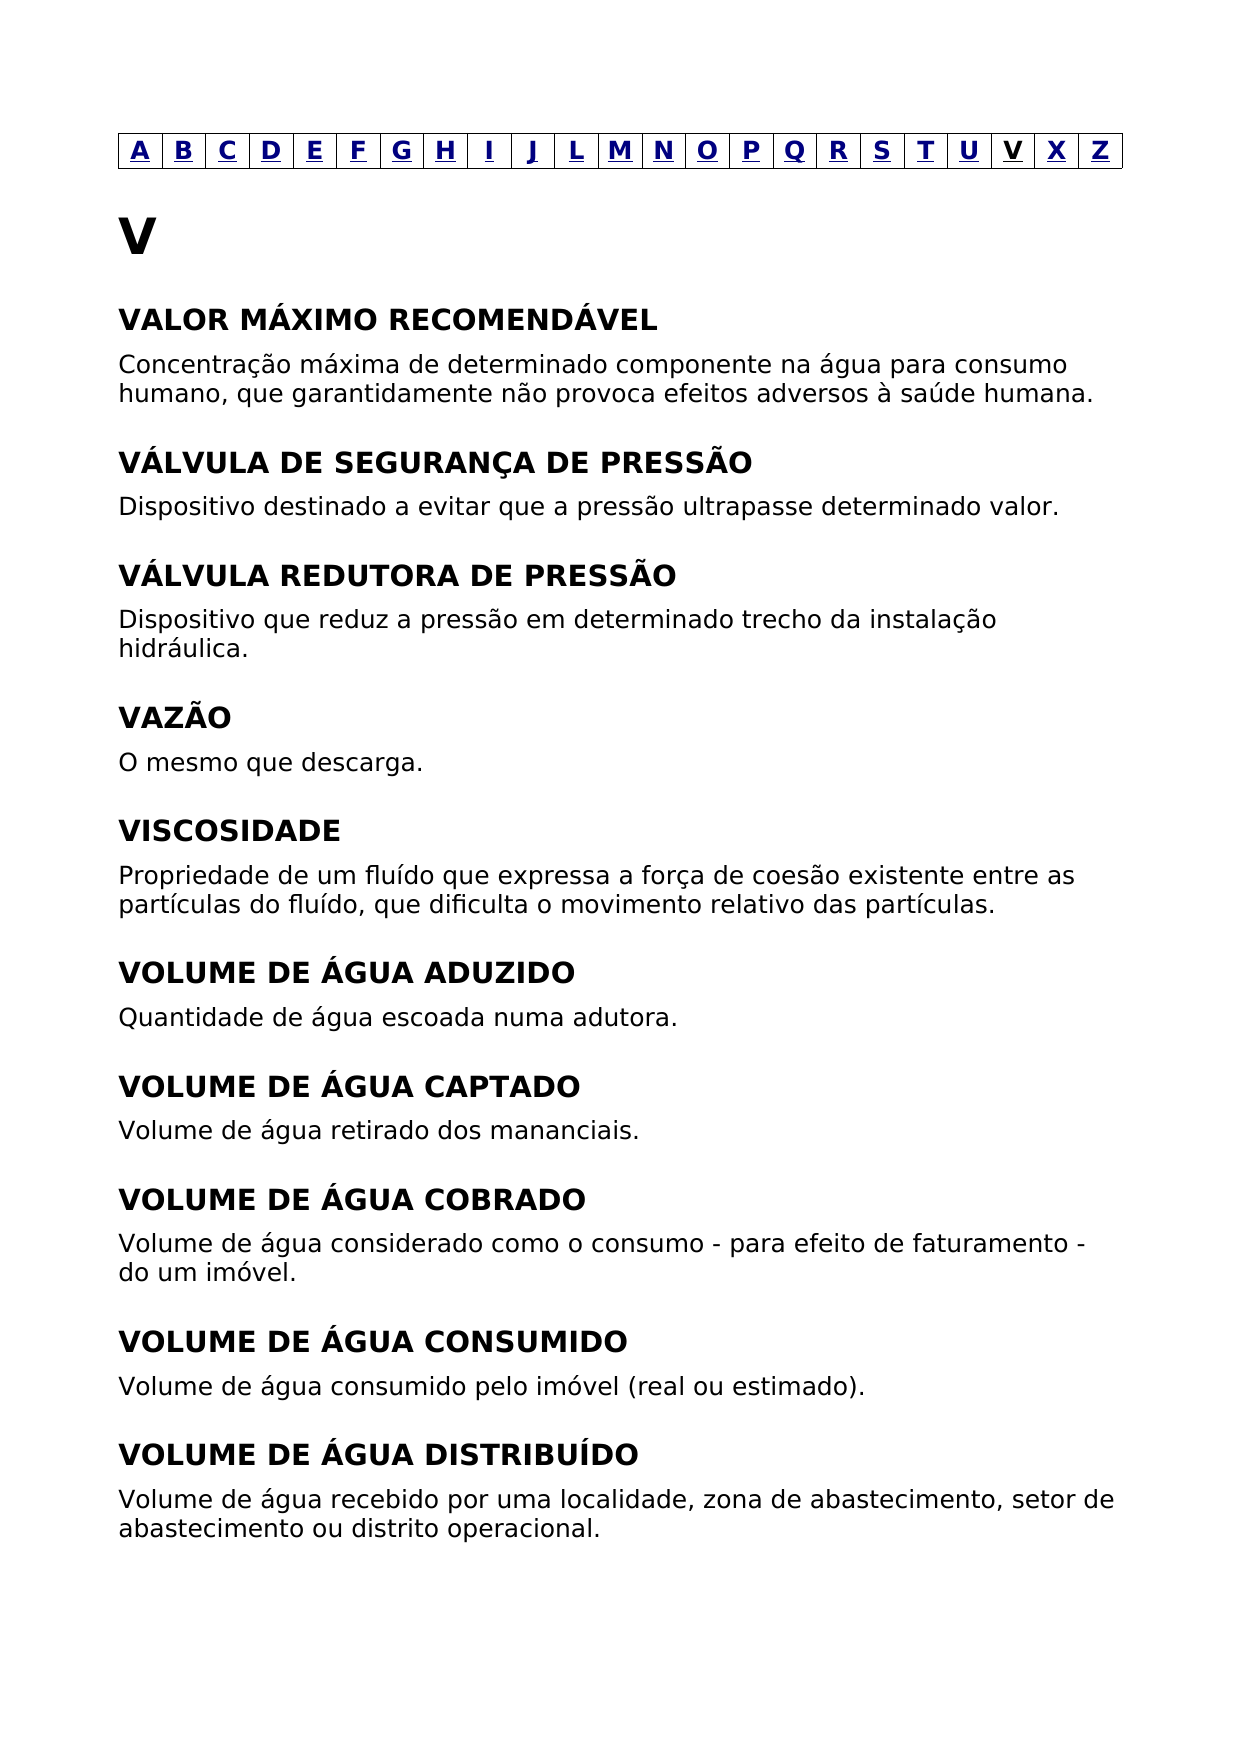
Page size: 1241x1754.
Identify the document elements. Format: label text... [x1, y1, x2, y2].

text Volume de água considerado como o consumo - para efeito de faturamento - do um imóvel. [118, 1229, 1122, 1288]
table_header S [861, 134, 904, 168]
table_header Z [1079, 134, 1122, 168]
table_header H [424, 134, 467, 168]
table_header L [555, 134, 598, 168]
table_header B [163, 134, 205, 168]
text Propriedade de um fluído que expressa a força de coesão existente entre as partículas do fluído, que dificulta o movimento relativo das partículas. [118, 861, 1122, 919]
table_header Q [774, 134, 816, 168]
text Volume de água consumido pelo imóvel (real ou estimado). [118, 1372, 1122, 1401]
subtitle VALOR MÁXIMO RECOMENDÁVEL [118, 304, 1122, 338]
text O mesmo que descarga. [118, 748, 1122, 777]
subtitle VISCOSIDADE [118, 814, 1122, 848]
table_header G [381, 134, 423, 168]
table_header M [599, 134, 642, 168]
subtitle VOLUME DE ÁGUA COBRADO [118, 1183, 1122, 1217]
table_header O [686, 134, 729, 168]
table_header F [337, 134, 380, 168]
table_header V [992, 134, 1034, 168]
table_header A [119, 134, 162, 168]
text Dispositivo destinado a evitar que a pressão ultrapasse determinado valor. [118, 492, 1122, 522]
table_header P [730, 134, 773, 168]
subtitle VÁLVULA REDUTORA DE PRESSÃO [118, 559, 1122, 593]
table_header I [468, 134, 511, 168]
text Dispositivo que reduz a pressão em determinado trecho da instalação hidráulica. [118, 606, 1122, 664]
text Volume de água retirado dos mananciais. [118, 1116, 1122, 1146]
table_header T [905, 134, 947, 168]
subtitle VÁLVULA DE SEGURANÇA DE PRESSÃO [118, 446, 1122, 480]
subtitle V [118, 208, 1122, 266]
table_header E [294, 134, 336, 168]
subtitle VOLUME DE ÁGUA CAPTADO [118, 1070, 1122, 1104]
subtitle VAZÃO [118, 701, 1122, 735]
table_header U [948, 134, 991, 168]
table_header N [643, 134, 685, 168]
subtitle VOLUME DE ÁGUA DISTRIBUÍDO [118, 1438, 1122, 1472]
table_header R [817, 134, 860, 168]
table_header J [512, 134, 554, 168]
table_header X [1035, 134, 1078, 168]
table_header D [250, 134, 293, 168]
text Concentração máxima de determinado componente na água para consumo humano, que garantidamente não provoca efeitos adversos à saúde humana. [118, 350, 1122, 408]
text Volume de água recebido por uma localidade, zona de abastecimento, setor de abastecimento ou distrito operacional. [118, 1485, 1122, 1543]
table_header C [206, 134, 249, 168]
subtitle VOLUME DE ÁGUA ADUZIDO [118, 957, 1122, 991]
text Quantidade de água escoada numa adutora. [118, 1003, 1122, 1032]
subtitle VOLUME DE ÁGUA CONSUMIDO [118, 1325, 1122, 1359]
